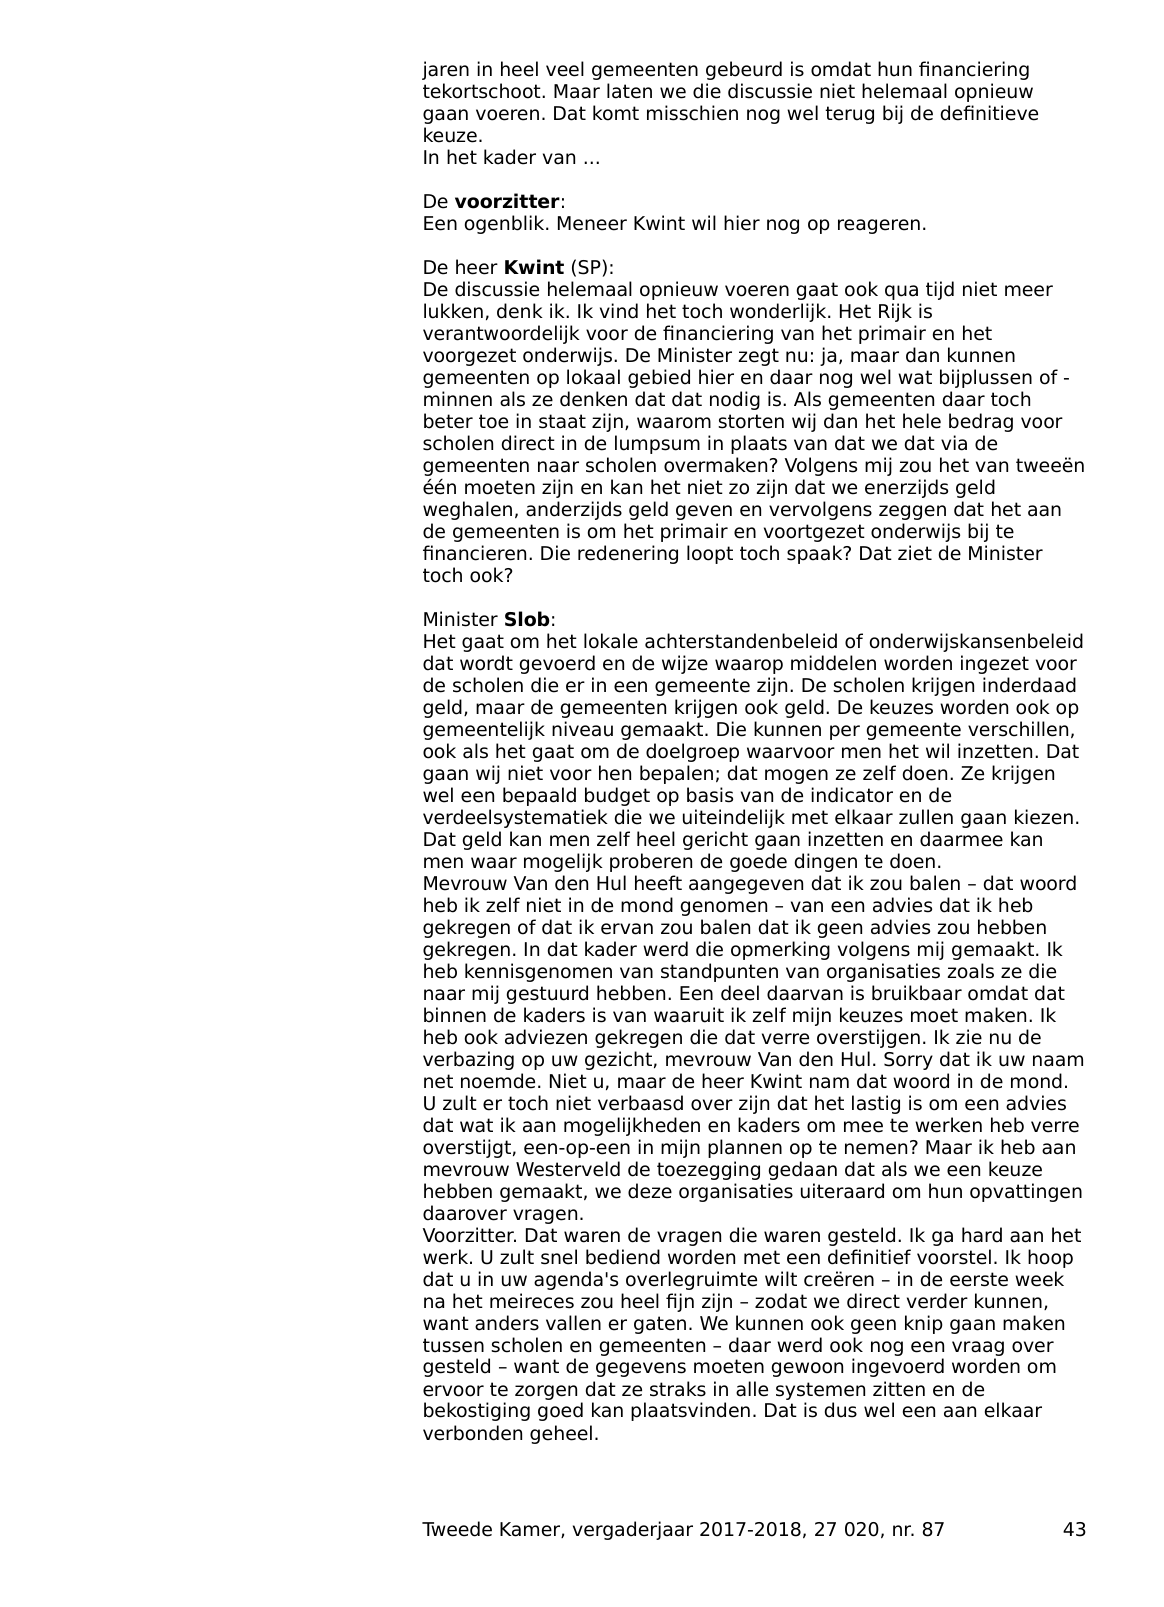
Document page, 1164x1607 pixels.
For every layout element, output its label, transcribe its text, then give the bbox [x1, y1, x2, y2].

text Een ogenblik. Meneer Kwint wil hier nog op reageren. [422, 213, 1087, 235]
text De discussie helemaal opnieuw voeren gaat ook qua tijd niet meer lukken, denk ik. Ik vind het toch wonderlijk. Het Rijk is verantwoordelijk voor de financiering van het primair en het voorgezet onderwijs. De Minister zegt nu: ja, maar dan kunnen gemeenten op lokaal gebied hier en daar nog wel wat bijplussen of -minnen als ze denken dat dat nodig is. Als gemeenten daar toch beter toe in staat zijn, waarom storten wij dan het hele bedrag voor scholen direct in de lumpsum in plaats van dat we dat via de gemeenten naar scholen overmaken? Volgens mij zou het van tweeën één moeten zijn en kan het niet zo zijn dat we enerzijds geld weghalen, anderzijds geld geven en vervolgens zeggen dat het aan de gemeenten is om het primair en voortgezet onderwijs bij te financieren. Die redenering loopt toch spaak? Dat ziet de Minister toch ook? [422, 279, 1087, 587]
text Mevrouw Van den Hul heeft aangegeven dat ik zou balen – dat woord heb ik zelf niet in de mond genomen – van een advies dat ik heb gekregen of dat ik ervan zou balen dat ik geen advies zou hebben gekregen. In dat kader werd die opmerking volgens mij gemaakt. Ik heb kennisgenomen van standpunten van organisaties zoals ze die naar mij gestuurd hebben. Een deel daarvan is bruikbaar omdat dat binnen de kaders is van waaruit ik zelf mijn keuzes moet maken. Ik heb ook adviezen gekregen die dat verre overstijgen. Ik zie nu de verbazing op uw gezicht, mevrouw Van den Hul. Sorry dat ik uw naam net noemde. Niet u, maar de heer Kwint nam dat woord in de mond. U zult er toch niet verbaasd over zijn dat het lastig is om een advies dat wat ik aan mogelijkheden en kaders om mee te werken heb verre overstijgt, een-op-een in mijn plannen op te nemen? Maar ik heb aan mevrouw Westerveld de toezegging gedaan dat als we een keuze hebben gemaakt, we deze organisaties uiteraard om hun opvattingen daarover vragen. [422, 873, 1087, 1224]
text In het kader van ... [422, 147, 1087, 169]
text Voorzitter. Dat waren de vragen die waren gesteld. Ik ga hard aan het werk. U zult snel bediend worden met een definitief voorstel. Ik hoop dat u in uw agenda's overlegruimte wilt creëren – in de eerste week na het meireces zou heel fijn zijn – zodat we direct verder kunnen, want anders vallen er gaten. We kunnen ook geen knip gaan maken tussen scholen en gemeenten – daar werd ook nog een vraag over gesteld – want de gegevens moeten gewoon ingevoerd worden om ervoor te zorgen dat ze straks in alle systemen zitten en de bekostiging goed kan plaatsvinden. Dat is dus wel een aan elkaar verbonden geheel. [422, 1224, 1087, 1444]
text De voorzitter: [422, 191, 1087, 213]
text Minister Slob: [422, 609, 1087, 631]
text Het gaat om het lokale achterstandenbeleid of onderwijskansenbeleid dat wordt gevoerd en de wijze waarop middelen worden ingezet voor de scholen die er in een gemeente zijn. De scholen krijgen inderdaad geld, maar de gemeenten krijgen ook geld. De keuzes worden ook op gemeentelijk niveau gemaakt. Die kunnen per gemeente verschillen, ook als het gaat om de doelgroep waarvoor men het wil inzetten. Dat gaan wij niet voor hen bepalen; dat mogen ze zelf doen. Ze krijgen wel een bepaald budget op basis van de indicator en de verdeelsystematiek die we uiteindelijk met elkaar zullen gaan kiezen. Dat geld kan men zelf heel gericht gaan inzetten en daarmee kan men waar mogelijk proberen de goede dingen te doen. [422, 631, 1087, 873]
text De heer Kwint (SP): [422, 257, 1087, 279]
text jaren in heel veel gemeenten gebeurd is omdat hun financiering tekortschoot. Maar laten we die discussie niet helemaal opnieuw gaan voeren. Dat komt misschien nog wel terug bij de definitieve keuze. [422, 59, 1087, 147]
